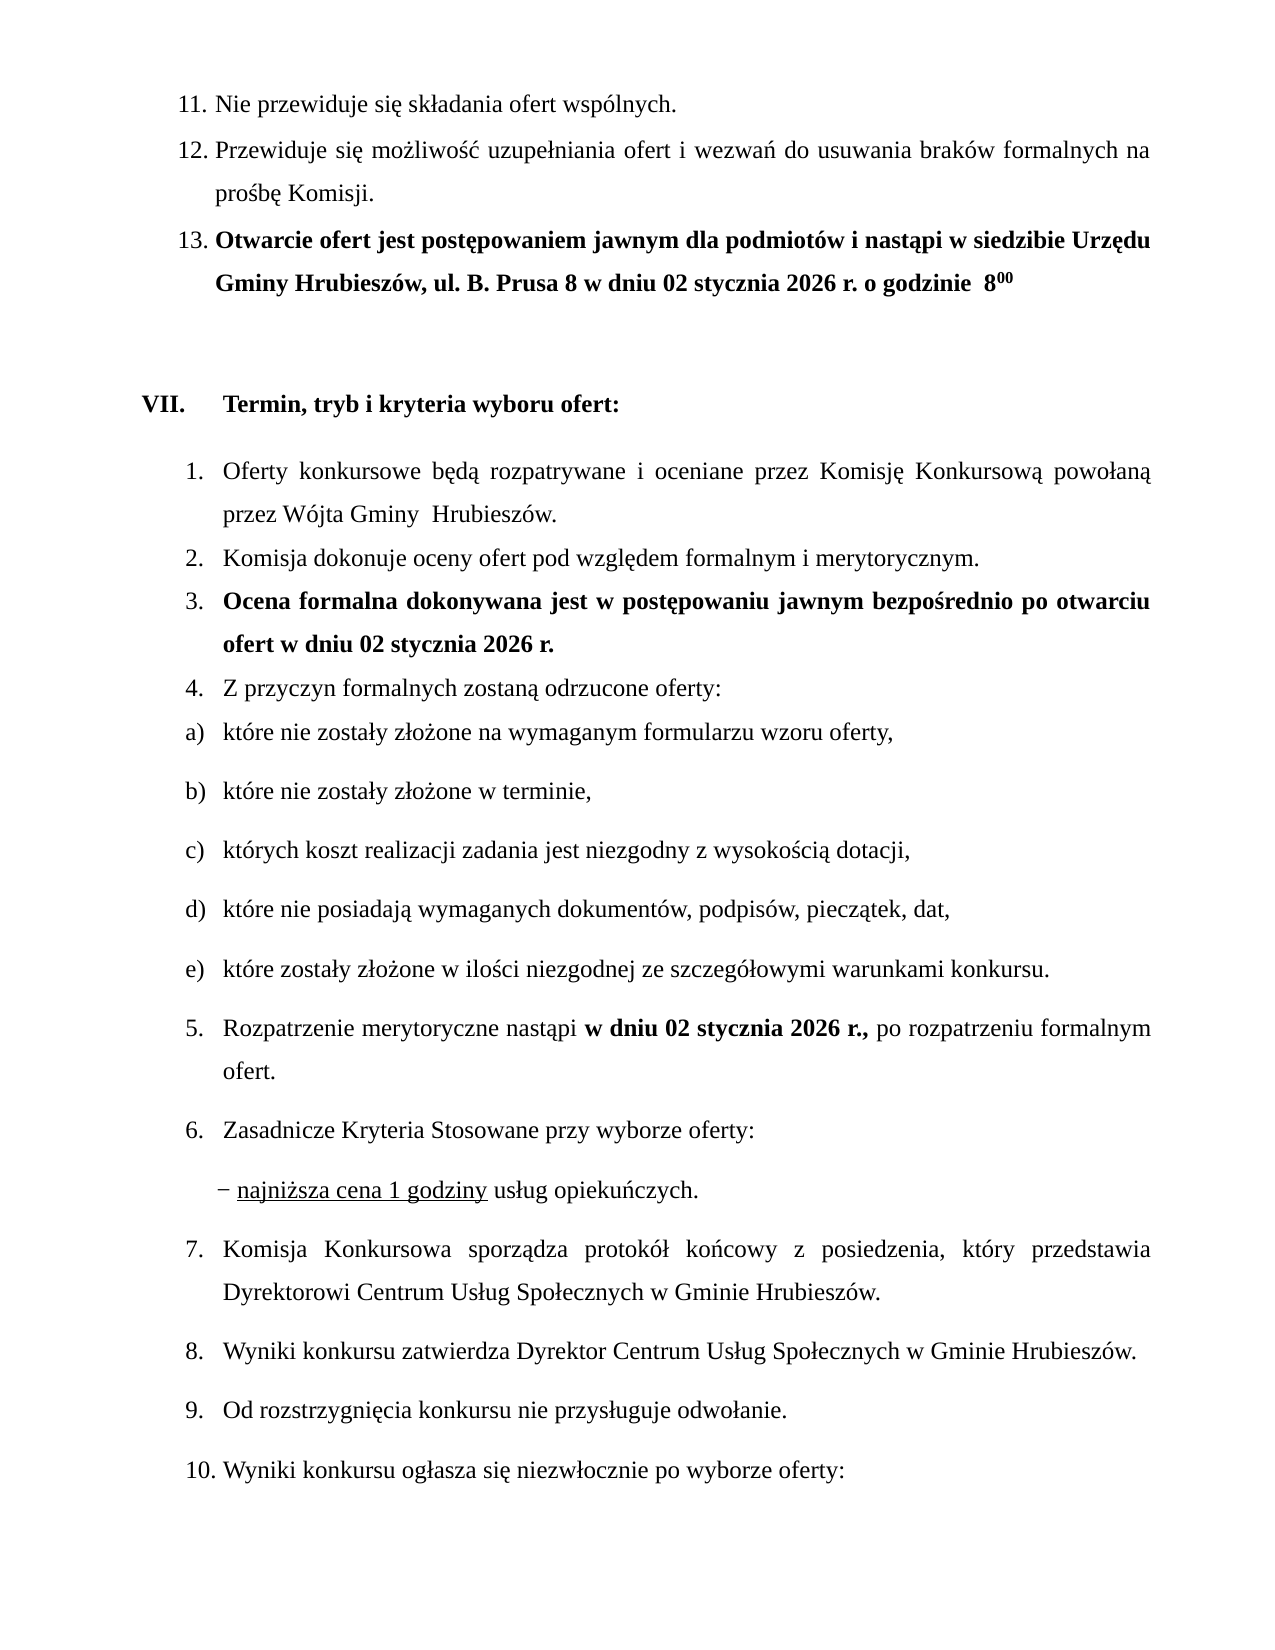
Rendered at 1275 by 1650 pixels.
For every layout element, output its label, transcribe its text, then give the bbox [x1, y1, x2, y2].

list których koszt realizacji zadania jest niezgodny z wysokością dotacji, [185, 835, 1152, 864]
list Rozpatrzenie merytoryczne nastąpi w dniu 02 stycznia 2026 r., po rozpatrzeniu formalnym ofert. [185, 1013, 1152, 1085]
list które zostały złożone w ilości niezgodnej ze szczegółowymi warunkami konkursu. [185, 954, 1152, 982]
list Od rozstrzygnięcia konkursu nie przysługuje odwołanie. [185, 1396, 1152, 1424]
list Komisja Konkursowa sporządza protokół końcowy z posiedzenia, który przedstawia Dyrektorowi Centrum Usług Społecznych w Gminie Hrubieszów. [185, 1234, 1152, 1306]
list które nie zostały złożone w terminie, [185, 776, 1152, 805]
text − najniższa cena 1 godziny usług opiekuńczych. [185, 1175, 1152, 1203]
list Komisja dokonuje oceny ofert pod względem formalnym i merytorycznym. [185, 543, 1152, 571]
list Ocena formalna dokonywana jest w postępowaniu jawnym bezpośrednio po otwarciu ofert w dniu 02 stycznia 2026 r. [185, 586, 1152, 658]
list Z przyczyn formalnych zostaną odrzucone oferty: [185, 673, 1152, 702]
list Zasadnicze Kryteria Stosowane przy wyborze oferty: [185, 1115, 1152, 1144]
list Otwarcie ofert jest postępowaniem jawnym dla podmiotów i nastąpi w siedzibie Urzędu Gminy Hrubieszów, ul. B. Prusa 8 w dniu 02 stycznia 2026 r. o godzinie 800 [177, 225, 1152, 297]
list Wyniki konkursu ogłasza się niezwłocznie po wyborze oferty: [185, 1455, 1152, 1484]
list które nie posiadają wymaganych dokumentów, podpisów, pieczątek, dat, [185, 894, 1152, 923]
list Wyniki konkursu zatwierdza Dyrektor Centrum Usług Społecznych w Gminie Hrubieszów. [185, 1336, 1152, 1365]
list Przewiduje się możliwość uzupełniania ofert i wezwań do usuwania braków formalnych na prośbę Komisji. [177, 135, 1152, 207]
list Oferty konkursowe będą rozpatrywane i oceniane przez Komisję Konkursową powołaną przez Wójta Gminy Hrubieszów. [185, 456, 1152, 528]
list które nie zostały złożone na wymaganym formularzu wzoru oferty, [185, 717, 1152, 745]
list Nie przewiduje się składania ofert wspólnych. [177, 89, 1152, 117]
list Termin, tryb i kryteria wyboru ofert: [185, 389, 1152, 418]
